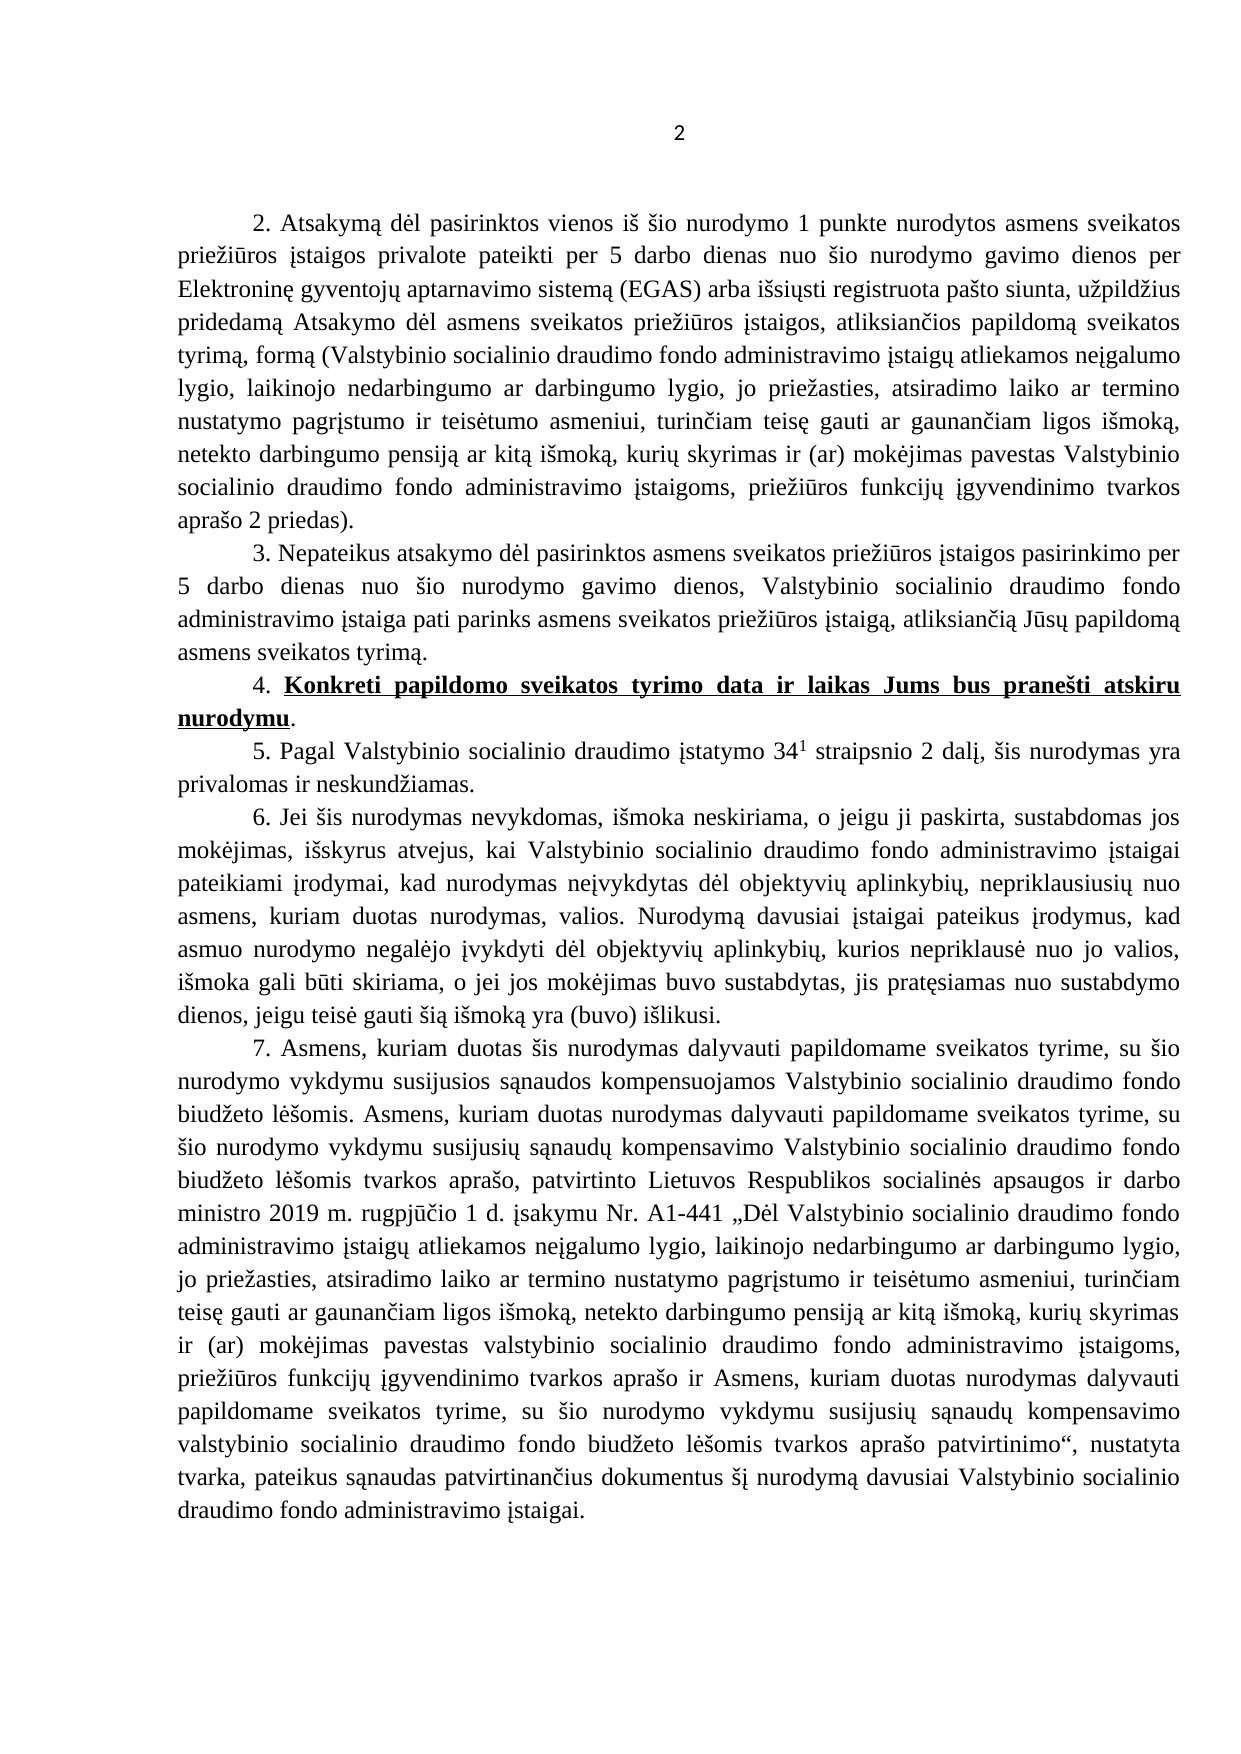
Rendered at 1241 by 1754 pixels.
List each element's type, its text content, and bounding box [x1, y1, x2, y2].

text 3. Nepateikus atsakymo dėl pasirinktos asmens sveikatos priežiūros įstaigos pasirinkimo per 5 darbo dienas nuo šio nurodymo gavimo dienos, Valstybinio socialinio draudimo fondo administravimo įstaiga pati parinks asmens sveikatos priežiūros įstaigą, atliksiančią Jūsų papildomą asmens sveikatos tyrimą. [177, 538, 1181, 666]
text 6. Jei šis nurodymas nevykdomas, išmoka neskiriama, o jeigu ji paskirta, sustabdomas jos mokėjimas, išskyrus atvejus, kai Valstybinio socialinio draudimo fondo administravimo įstaigai pateikiami įrodymai, kad nurodymas neįvykdytas dėl objektyvių aplinkybių, nepriklausiusių nuo asmens, kuriam duotas nurodymas, valios. Nurodymą davusiai įstaigai pateikus įrodymus, kad asmuo nurodymo negalėjo įvykdyti dėl objektyvių aplinkybių, kurios nepriklausė nuo jo valios, išmoka gali būti skiriama, o jei jos mokėjimas buvo sustabdytas, jis pratęsiamas nuo sustabdymo dienos, jeigu teisė gauti šią išmoką yra (buvo) išlikusi. [177, 802, 1181, 1029]
text 4. Konkreti papildomo sveikatos tyrimo data ir laikas Jums bus pranešti atskiru nurodymu. [177, 670, 1181, 732]
text 5. Pagal Valstybinio socialinio draudimo įstatymo 341 straipsnio 2 dalį, šis nurodymas yra privalomas ir neskundžiamas. [177, 736, 1181, 798]
text 7. Asmens, kuriam duotas šis nurodymas dalyvauti papildomame sveikatos tyrime, su šio nurodymo vykdymu susijusios sąnaudos kompensuojamos Valstybinio socialinio draudimo fondo biudžeto lėšomis. Asmens, kuriam duotas nurodymas dalyvauti papildomame sveikatos tyrime, su šio nurodymo vykdymu susijusių sąnaudų kompensavimo Valstybinio socialinio draudimo fondo biudžeto lėšomis tvarkos aprašo, patvirtinto Lietuvos Respublikos socialinės apsaugos ir darbo ministro 2019 m. rugpjūčio 1 d. įsakymu Nr. A1-441 „Dėl Valstybinio socialinio draudimo fondo administravimo įstaigų atliekamos neįgalumo lygio, laikinojo nedarbingumo ar darbingumo lygio, jo priežasties, atsiradimo laiko ar termino nustatymo pagrįstumo ir teisėtumo asmeniui, turinčiam teisę gauti ar gaunančiam ligos išmoką, netekto darbingumo pensiją ar kitą išmoką, kurių skyrimas ir (ar) mokėjimas pavestas valstybinio socialinio draudimo fondo administravimo įstaigoms, priežiūros funkcijų įgyvendinimo tvarkos aprašo ir Asmens, kuriam duotas nurodymas dalyvauti papildomame sveikatos tyrime, su šio nurodymo vykdymu susijusių sąnaudų kompensavimo valstybinio socialinio draudimo fondo biudžeto lėšomis tvarkos aprašo patvirtinimo“, nustatyta tvarka, pateikus sąnaudas patvirtinančius dokumentus šį nurodymą davusiai Valstybinio socialinio draudimo fondo administravimo įstaigai. [177, 1033, 1181, 1524]
text 2. Atsakymą dėl pasirinktos vienos iš šio nurodymo 1 punkte nurodytos asmens sveikatos priežiūros įstaigos privalote pateikti per 5 darbo dienas nuo šio nurodymo gavimo dienos per Elektroninę gyventojų aptarnavimo sistemą (EGAS) arba išsiųsti registruota pašto siunta, užpildžius pridedamą Atsakymo dėl asmens sveikatos priežiūros įstaigos, atliksiančios papildomą sveikatos tyrimą, formą (Valstybinio socialinio draudimo fondo administravimo įstaigų atliekamos neįgalumo lygio, laikinojo nedarbingumo ar darbingumo lygio, jo priežasties, atsiradimo laiko ar termino nustatymo pagrįstumo ir teisėtumo asmeniui, turinčiam teisę gauti ar gaunančiam ligos išmoką, netekto darbingumo pensiją ar kitą išmoką, kurių skyrimas ir (ar) mokėjimas pavestas Valstybinio socialinio draudimo fondo administravimo įstaigoms, priežiūros funkcijų įgyvendinimo tvarkos aprašo 2 priedas). [177, 208, 1181, 533]
